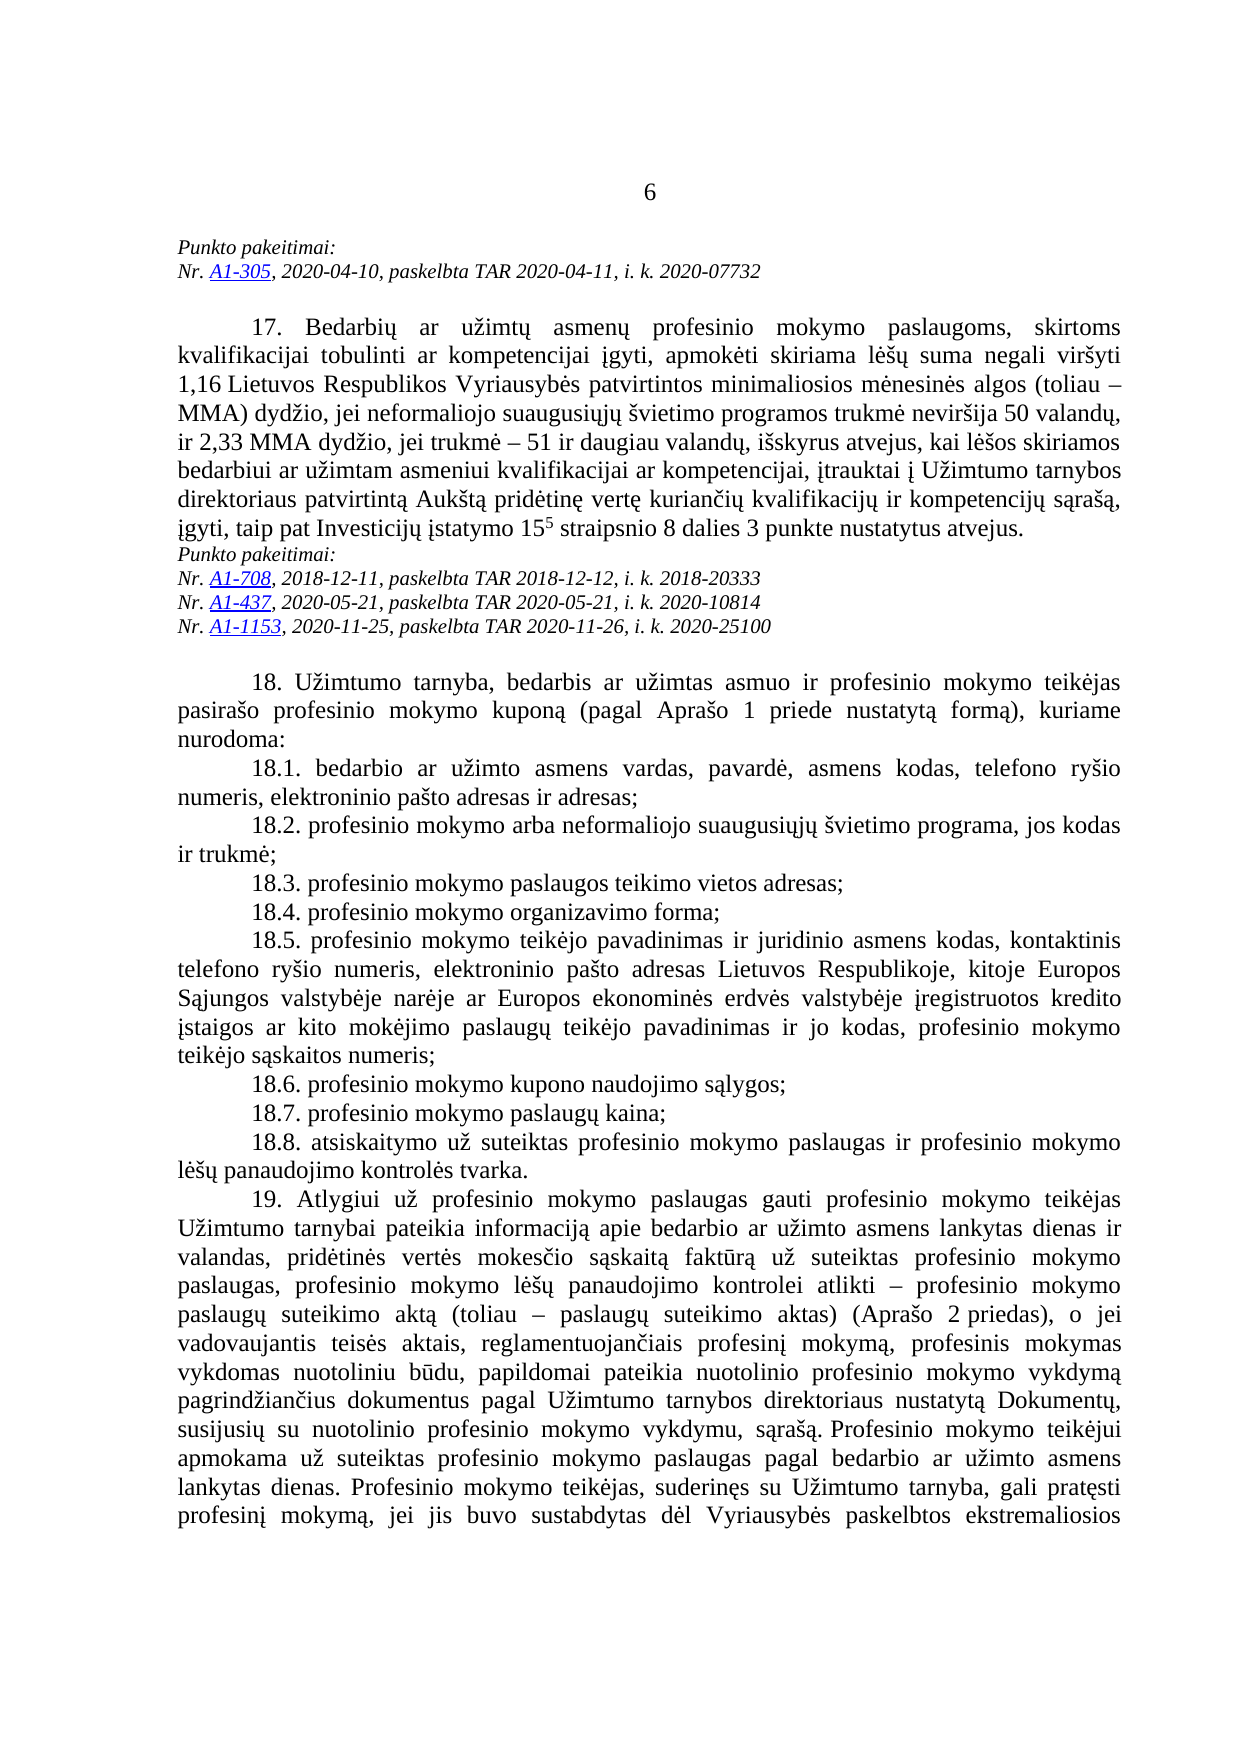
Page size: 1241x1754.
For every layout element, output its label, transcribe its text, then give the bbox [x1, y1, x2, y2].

text 19. Atlygiui už profesinio mokymo paslaugas gauti profesinio mokymo teikėjas Užimtumo tarnybai pateikia informaciją apie bedarbio ar užimto asmens lankytas dienas ir valandas, pridėtinės vertės mokesčio sąskaitą faktūrą už suteiktas profesinio mokymo paslaugas, profesinio mokymo lėšų panaudojimo kontrolei atlikti – profesinio mokymo paslaugų suteikimo aktą (toliau – paslaugų suteikimo aktas) (Aprašo 2 priedas), o jei vadovaujantis teisės aktais, reglamentuojančiais profesinį mokymą, profesinis mokymas vykdomas nuotoliniu būdu, papildomai pateikia nuotolinio profesinio mokymo vykdymą pagrindžiančius dokumentus pagal Užimtumo tarnybos direktoriaus nustatytą Dokumentų, susijusių su nuotolinio profesinio mokymo vykdymu, sąrašą. Profesinio mokymo teikėjui apmokama už suteiktas profesinio mokymo paslaugas pagal bedarbio ar užimto asmens lankytas dienas. Profesinio mokymo teikėjas, suderinęs su Užimtumo tarnyba, gali pratęsti profesinį mokymą, jei jis buvo sustabdytas dėl Vyriausybės paskelbtos ekstremaliosios [177, 1184, 1122, 1529]
text Nr. A1-708, 2018-12-11, paskelbta TAR 2018-12-12, i. k. 2018-20333 [177, 566, 1122, 590]
text 18. Užimtumo tarnyba, bedarbis ar užimtas asmuo ir profesinio mokymo teikėjas pasirašo profesinio mokymo kuponą (pagal Aprašo 1 priede nustatytą formą), kuriame nurodoma: [177, 667, 1122, 753]
text 18.2. profesinio mokymo arba neformaliojo suaugusiųjų švietimo programa, jos kodas ir trukmė; [177, 810, 1122, 868]
text Nr. A1-1153, 2020-11-25, paskelbta TAR 2020-11-26, i. k. 2020-25100 [177, 614, 1122, 638]
text 18.6. profesinio mokymo kupono naudojimo sąlygos; [177, 1069, 1122, 1098]
text Nr. A1-305, 2020-04-10, paskelbta TAR 2020-04-11, i. k. 2020-07732 [177, 259, 1122, 283]
text Nr. A1-437, 2020-05-21, paskelbta TAR 2020-05-21, i. k. 2020-10814 [177, 590, 1122, 614]
text 18.1. bedarbio ar užimto asmens vardas, pavardė, asmens kodas, telefono ryšio numeris, elektroninio pašto adresas ir adresas; [177, 753, 1122, 810]
text 18.5. profesinio mokymo teikėjo pavadinimas ir juridinio asmens kodas, kontaktinis telefono ryšio numeris, elektroninio pašto adresas Lietuvos Respublikoje, kitoje Europos Sąjungos valstybėje narėje ar Europos ekonominės erdvės valstybėje įregistruotos kredito įstaigos ar kito mokėjimo paslaugų teikėjo pavadinimas ir jo kodas, profesinio mokymo teikėjo sąskaitos numeris; [177, 925, 1122, 1069]
text Punkto pakeitimai: [177, 542, 1122, 566]
text 18.7. profesinio mokymo paslaugų kaina; [177, 1098, 1122, 1127]
text 17. Bedarbių ar užimtų asmenų profesinio mokymo paslaugoms, skirtoms kvalifikacijai tobulinti ar kompetencijai įgyti, apmokėti skiriama lėšų suma negali viršyti 1,16 Lietuvos Respublikos Vyriausybės patvirtintos minimaliosios mėnesinės algos (toliau – MMA) dydžio, jei neformaliojo suaugusiųjų švietimo programos trukmė neviršija 50 valandų, ir 2,33 MMA dydžio, jei trukmė – 51 ir daugiau valandų, išskyrus atvejus, kai lėšos skiriamos bedarbiui ar užimtam asmeniui kvalifikacijai ar kompetencijai, įtrauktai į Užimtumo tarnybos direktoriaus patvirtintą Aukštą pridėtinę vertę kuriančių kvalifikacijų ir kompetencijų sąrašą, įgyti, taip pat Investicijų įstatymo 155 straipsnio 8 dalies 3 punkte nustatytus atvejus. [177, 312, 1122, 542]
text 18.4. profesinio mokymo organizavimo forma; [177, 897, 1122, 925]
text 18.3. profesinio mokymo paslaugos teikimo vietos adresas; [177, 868, 1122, 897]
text Punkto pakeitimai: [177, 235, 1122, 259]
text 18.8. atsiskaitymo už suteiktas profesinio mokymo paslaugas ir profesinio mokymo lėšų panaudojimo kontrolės tvarka. [177, 1127, 1122, 1184]
